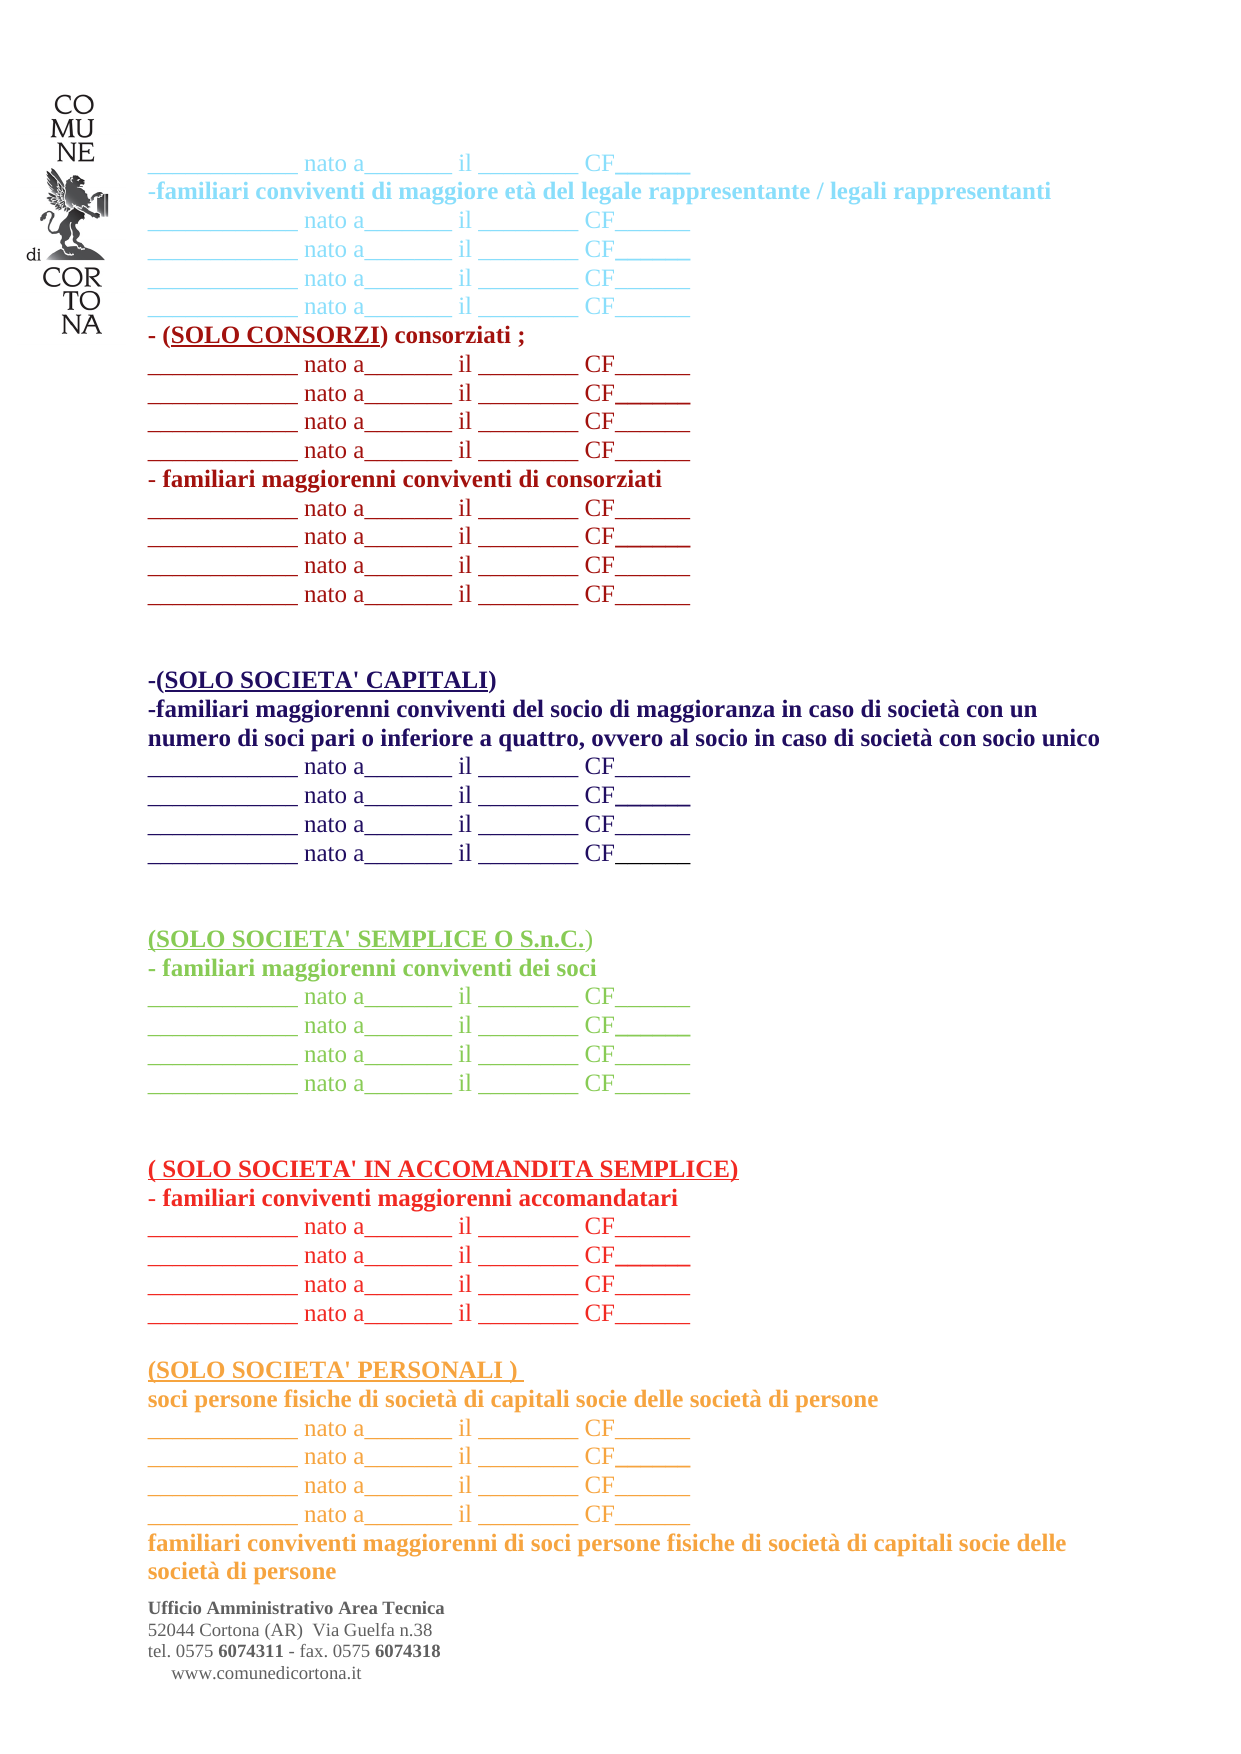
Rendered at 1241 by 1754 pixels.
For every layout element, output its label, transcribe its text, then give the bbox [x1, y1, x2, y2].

text ____________ nato a_______ il ________ CF______ [148, 981, 1122, 1010]
text -familiari conviventi di maggiore età del legale rappresentante / legali rappresentanti [148, 176, 1122, 205]
text ____________ nato a_______ il ________ CF______ [148, 148, 1122, 176]
text ____________ nato a_______ il ________ CF______ [148, 205, 1122, 234]
text ____________ nato a_______ il ________ CF______ [148, 1499, 1122, 1528]
text ____________ nato a_______ il ________ CF______ [148, 550, 1122, 579]
text ____________ nato a_______ il ________ CF______ [148, 751, 1122, 780]
text ____________ nato a_______ il ________ CF______ [148, 1269, 1122, 1298]
text - familiari maggiorenni conviventi dei soci [148, 953, 1122, 981]
text familiari conviventi maggiorenni di soci persone fisiche di società di capitali socie delle società di persone [148, 1528, 1122, 1585]
text ____________ nato a_______ il ________ CF______ [148, 1240, 1122, 1269]
text ____________ nato a_______ il ________ CF______ [148, 378, 1122, 406]
text ____________ nato a_______ il ________ CF______ [148, 1470, 1122, 1499]
text ____________ nato a_______ il ________ CF______ [148, 493, 1122, 521]
text ____________ nato a_______ il ________ CF______ [148, 1068, 1122, 1096]
text ____________ nato a_______ il ________ CF______ [148, 234, 1122, 263]
text ____________ nato a_______ il ________ CF______ [148, 1413, 1122, 1441]
text ____________ nato a_______ il ________ CF______ [148, 349, 1122, 378]
text ____________ nato a_______ il ________ CF______ [148, 780, 1122, 809]
text ____________ nato a_______ il ________ CF______ [148, 1039, 1122, 1068]
text ____________ nato a_______ il ________ CF______ [148, 291, 1122, 320]
text ____________ nato a_______ il ________ CF______ [148, 1010, 1122, 1039]
text (SOLO SOCIETA' PERSONALI ) [148, 1355, 1122, 1384]
text ____________ nato a_______ il ________ CF______ [148, 521, 1122, 550]
text soci persone fisiche di società di capitali socie delle società di persone [148, 1384, 1122, 1413]
text (SOLO SOCIETA' SEMPLICE O S.n.C.) [148, 924, 1122, 953]
text ____________ nato a_______ il ________ CF______ [148, 579, 1122, 608]
text ____________ nato a_______ il ________ CF______ [148, 435, 1122, 464]
text ____________ nato a_______ il ________ CF______ [148, 838, 1122, 866]
text -familiari maggiorenni conviventi del socio di maggioranza in caso di società con un numero di soci pari o inferiore a quattro, ovvero al socio in caso di società con socio unico [148, 694, 1122, 751]
text ____________ nato a_______ il ________ CF______ [148, 1298, 1122, 1326]
text ____________ nato a_______ il ________ CF______ [148, 1441, 1122, 1470]
text ____________ nato a_______ il ________ CF______ [148, 263, 1122, 291]
text ( SOLO SOCIETA' IN ACCOMANDITA SEMPLICE) [148, 1154, 1122, 1183]
picture [17, 82, 126, 345]
text ____________ nato a_______ il ________ CF______ [148, 809, 1122, 838]
text - familiari conviventi maggiorenni accomandatari [148, 1183, 1122, 1211]
text - (SOLO CONSORZI) consorziati ; [148, 320, 1122, 349]
text - familiari maggiorenni conviventi di consorziati [148, 464, 1122, 493]
text ____________ nato a_______ il ________ CF______ [148, 406, 1122, 435]
text -(SOLO SOCIETA' CAPITALI) [148, 665, 1122, 694]
text ____________ nato a_______ il ________ CF______ [148, 1211, 1122, 1240]
